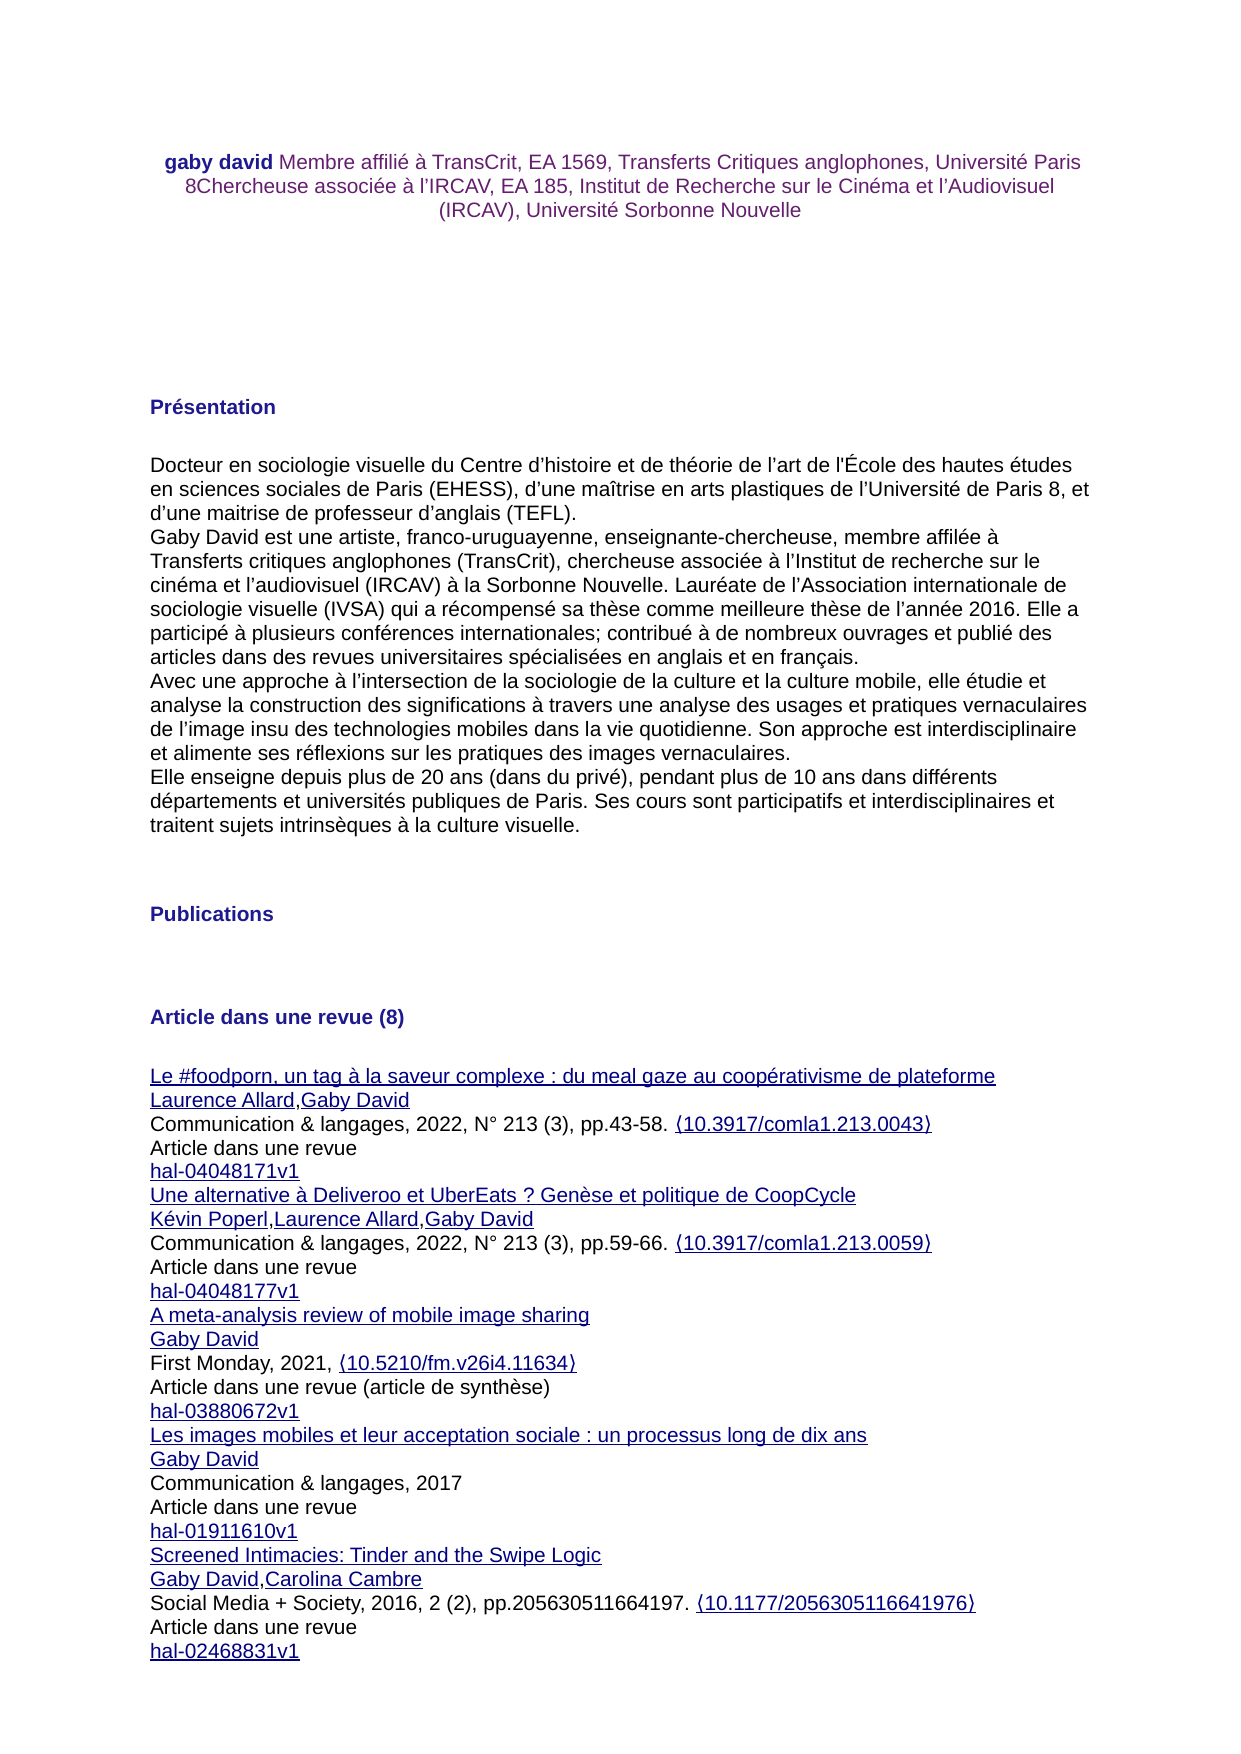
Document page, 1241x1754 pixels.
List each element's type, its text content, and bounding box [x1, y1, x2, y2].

table_cell Screened Intimacies: Tinder and the Swipe Logic Gaby David,Carolina Cambre Social Media + Society, 2016, 2 (2), pp.205630511664197. ⟨10.1177/2056305116641976⟩ Article dans une revue hal-02468831v1 [150, 1543, 1090, 1662]
text Gaby David est une artiste, franco-uruguayenne, enseignante-chercheuse, membre affilée à Transferts critiques anglophones (TransCrit), chercheuse associée à l’Institut de recherche sur le cinéma et l’audiovisuel (IRCAV) à la Sorbonne Nouvelle. Lauréate de l’Association internationale de sociologie visuelle (IVSA) qui a récompensé sa thèse comme meilleure thèse de l’année 2016. Elle a participé à plusieurs conférences internationales; contribué à de nombreux ouvrages et publié des articles dans des revues universitaires spécialisées en anglais et en français. [150, 525, 1090, 669]
text Elle enseigne depuis plus de 20 ans (dans du privé), pendant plus de 10 ans dans différents départements et universités publiques de Paris. Ses cours sont participatifs et interdisciplinaires et traitent sujets intrinsèques à la culture visuelle. [150, 764, 1090, 836]
subtitle Présentation [150, 395, 1090, 419]
table_cell Une alternative à Deliveroo et UberEats ? Genèse et politique de CoopCycle Kévin Poperl,Laurence Allard,Gaby David Communication & langages, 2022, N° 213 (3), pp.59-66. ⟨10.3917/comla1.213.0059⟩ Article dans une revue hal-04048177v1 [150, 1183, 1090, 1303]
subtitle Publications [150, 902, 1090, 926]
subtitle gaby david Membre affilié à TransCrit, EA 1569, Transferts Critiques anglophones, Université Paris 8Chercheuse associée à l’IRCAV, EA 185, Institut de Recherche sur le Cinéma et l’Audiovisuel (IRCAV), Université Sorbonne Nouvelle [150, 150, 1090, 222]
table_header Le #foodporn, un tag à la saveur complexe : du meal gaze au coopérativisme de plateforme Laurence Allard,Gaby David Communication & langages, 2022, N° 213 (3), pp.43-58. ⟨10.3917/comla1.213.0043⟩ Article dans une revue hal-04048171v1 [150, 1064, 1090, 1183]
subtitle Article dans une revue (8) [150, 1005, 1090, 1029]
text Avec une approche à l’intersection de la sociologie de la culture et la culture mobile, elle étudie et analyse la construction des significations à travers une analyse des usages et pratiques vernaculaires de l’image insu des technologies mobiles dans la vie quotidienne. Son approche est interdisciplinaire et alimente ses réflexions sur les pratiques des images vernaculaires. [150, 669, 1090, 764]
text Docteur en sociologie visuelle du Centre d’histoire et de théorie de l’art de l'École des hautes études en sciences sociales de Paris (EHESS), d’une maîtrise en arts plastiques de l’Université de Paris 8, et d’une maitrise de professeur d’anglais (TEFL). [150, 453, 1090, 525]
table_cell Les images mobiles et leur acceptation sociale : un processus long de dix ans Gaby David Communication & langages, 2017 Article dans une revue hal-01911610v1 [150, 1423, 1090, 1543]
table_cell A meta-analysis review of mobile image sharing Gaby David First Monday, 2021, ⟨10.5210/fm.v26i4.11634⟩ Article dans une revue (article de synthèse) hal-03880672v1 [150, 1303, 1090, 1423]
